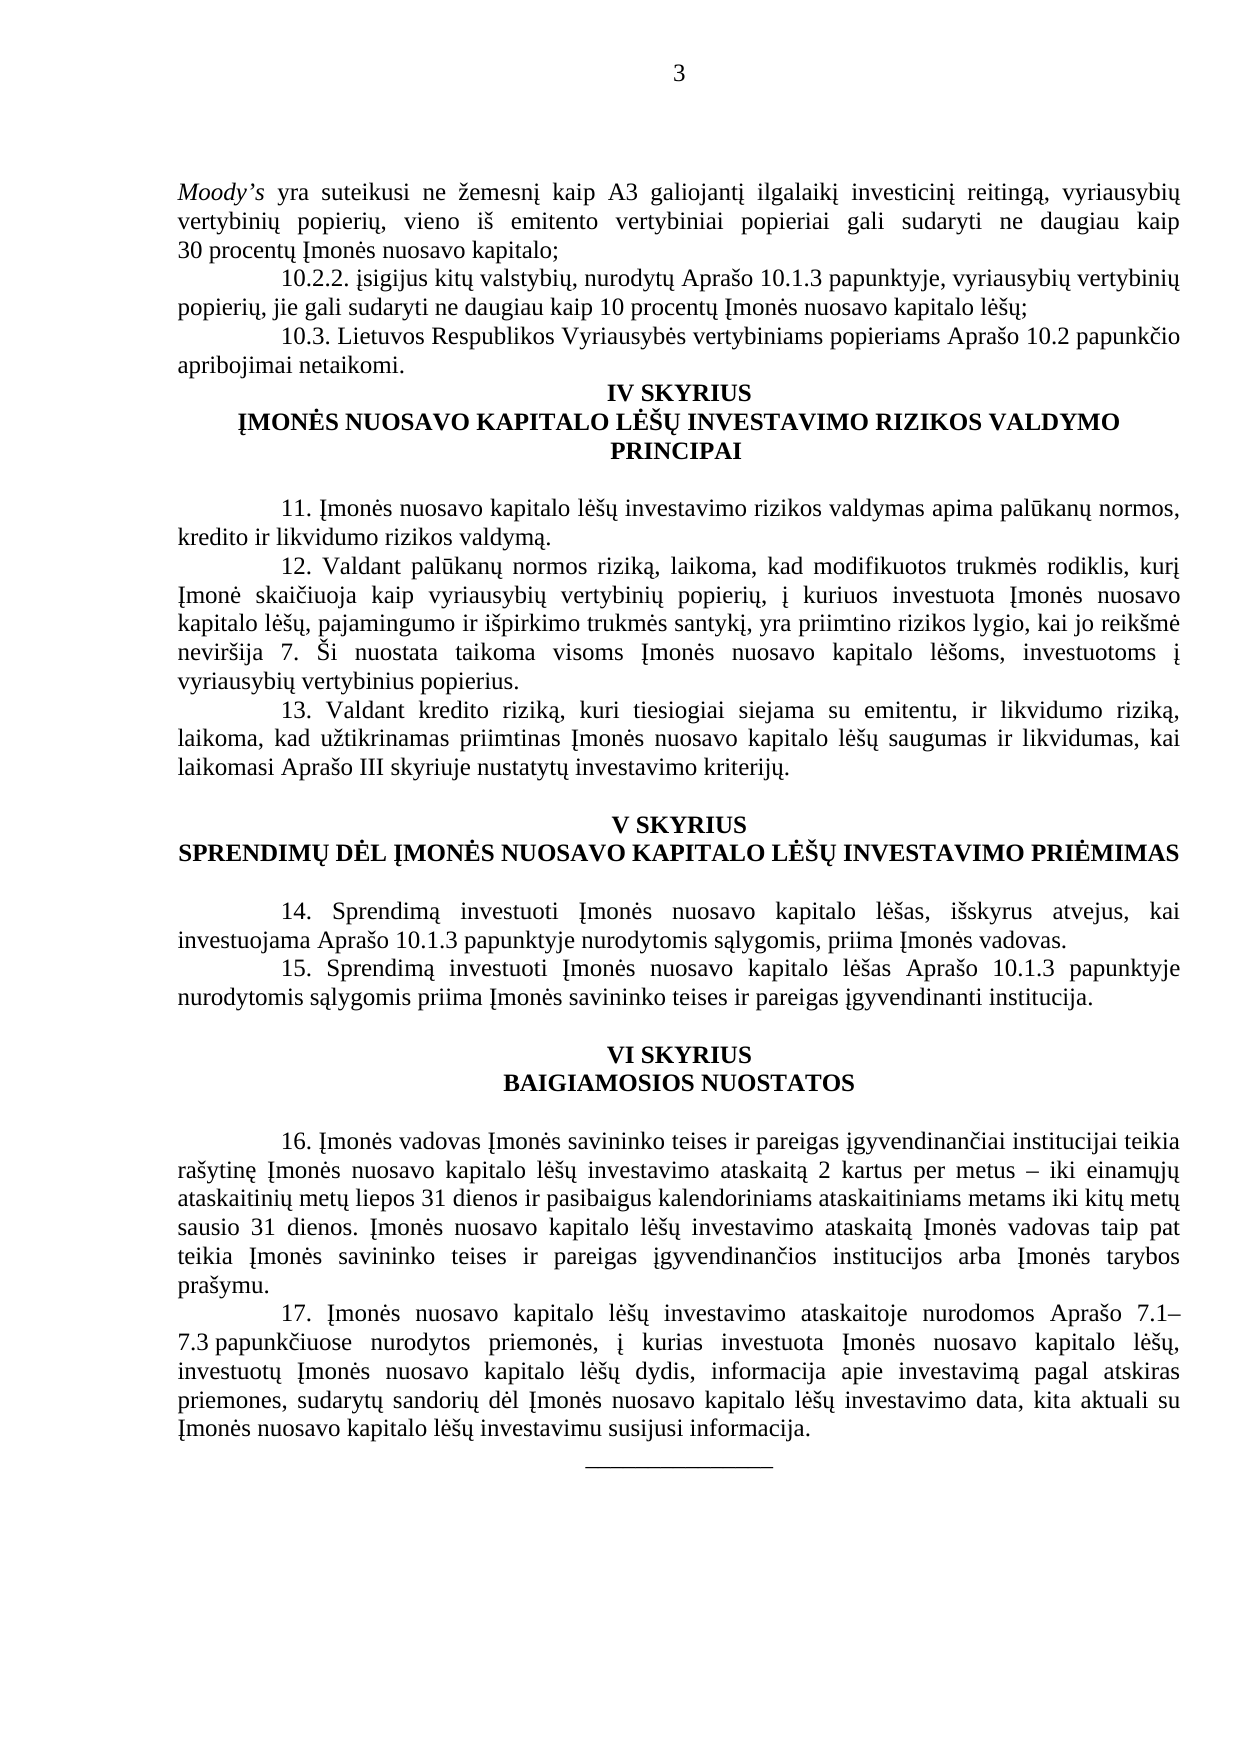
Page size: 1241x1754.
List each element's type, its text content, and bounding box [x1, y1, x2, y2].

text 14. Sprendimą investuoti Įmonės nuosavo kapitalo lėšas, išskyrus atvejus, kai investuojama Aprašo 10.1.3 papunktyje nurodytomis sąlygomis, priima Įmonės vadovas. [177, 896, 1181, 953]
text IV SKYRIUS [177, 378, 1181, 407]
subtitle BAIGIAMOSIOS NUOSTATOS [177, 1068, 1181, 1097]
text 11. Įmonės nuosavo kapitalo lėšų investavimo rizikos valdymas apima palūkanų normos, kredito ir likvidumo rizikos valdymą. [177, 493, 1181, 551]
text 13. Valdant kredito riziką, kuri tiesiogiai siejama su emitentu, ir likvidumo riziką, laikoma, kad užtikrinamas priimtinas Įmonės nuosavo kapitalo lėšų saugumas ir likvidumas, kai laikomasi Aprašo III skyriuje nustatytų investavimo kriterijų. [177, 695, 1181, 781]
text 10.2.2. įsigijus kitų valstybių, nurodytų Aprašo 10.1.3 papunktyje, vyriausybių vertybinių popierių, jie gali sudaryti ne daugiau kaip 10 procentų Įmonės nuosavo kapitalo lėšų; [177, 263, 1181, 321]
text 15. Sprendimą investuoti Įmonės nuosavo kapitalo lėšas Aprašo 10.1.3 papunktyje nurodytomis sąlygomis priima Įmonės savininko teises ir pareigas įgyvendinanti institucija. [177, 953, 1181, 1011]
text V SKYRIUS [177, 810, 1181, 838]
text 17. Įmonės nuosavo kapitalo lėšų investavimo ataskaitoje nurodomos Aprašo 7.1–7.3 papunkčiuose nurodytos priemonės, į kurias investuota Įmonės nuosavo kapitalo lėšų, investuotų Įmonės nuosavo kapitalo lėšų dydis, informacija apie investavimą pagal atskiras priemones, sudarytų sandorių dėl Įmonės nuosavo kapitalo lėšų investavimo data, kita aktuali su Įmonės nuosavo kapitalo lėšų investavimu susijusi informacija. [177, 1298, 1181, 1442]
subtitle VI SKYRIUS [177, 1040, 1181, 1068]
text 10.3. Lietuvos Respublikos Vyriausybės vertybiniams popieriams Aprašo 10.2 papunkčio apribojimai netaikomi. [177, 321, 1181, 378]
text Moody’s yra suteikusi ne žemesnį kaip A3 galiojantį ilgalaikį investicinį reitingą, vyriausybių vertybinių popierių, vieno iš emitento vertybiniai popieriai gali sudaryti ne daugiau kaip 30 procentų Įmonės nuosavo kapitalo; [177, 177, 1181, 263]
text 16. Įmonės vadovas Įmonės savininko teises ir pareigas įgyvendinančiai institucijai teikia rašytinę Įmonės nuosavo kapitalo lėšų investavimo ataskaitą 2 kartus per metus – iki einamųjų ataskaitinių metų liepos 31 dienos ir pasibaigus kalendoriniams ataskaitiniams metams iki kitų metų sausio 31 dienos. Įmonės nuosavo kapitalo lėšų investavimo ataskaitą Įmonės vadovas taip pat teikia Įmonės savininko teises ir pareigas įgyvendinančios institucijos arba Įmonės tarybos prašymu. [177, 1126, 1181, 1298]
text SPRENDIMŲ DĖL ĮMONĖS NUOSAVO KAPITALO LĖŠŲ INVESTAVIMO PRIĖMIMAS [177, 838, 1181, 867]
text 12. Valdant palūkanų normos riziką, laikoma, kad modifikuotos trukmės rodiklis, kurį Įmonė skaičiuoja kaip vyriausybių vertybinių popierių, į kuriuos investuota Įmonės nuosavo kapitalo lėšų, pajamingumo ir išpirkimo trukmės santykį, yra priimtino rizikos lygio, kai jo reikšmė neviršija 7. Ši nuostata taikoma visoms Įmonės nuosavo kapitalo lėšoms, investuotoms į vyriausybių vertybinius popierius. [177, 551, 1181, 695]
text ĮMONĖS NUOSAVO KAPITALO LĖŠŲ INVESTAVIMO RIZIKOS VALDYMO PRINCIPAI [177, 407, 1181, 465]
text _______________ [177, 1442, 1181, 1471]
